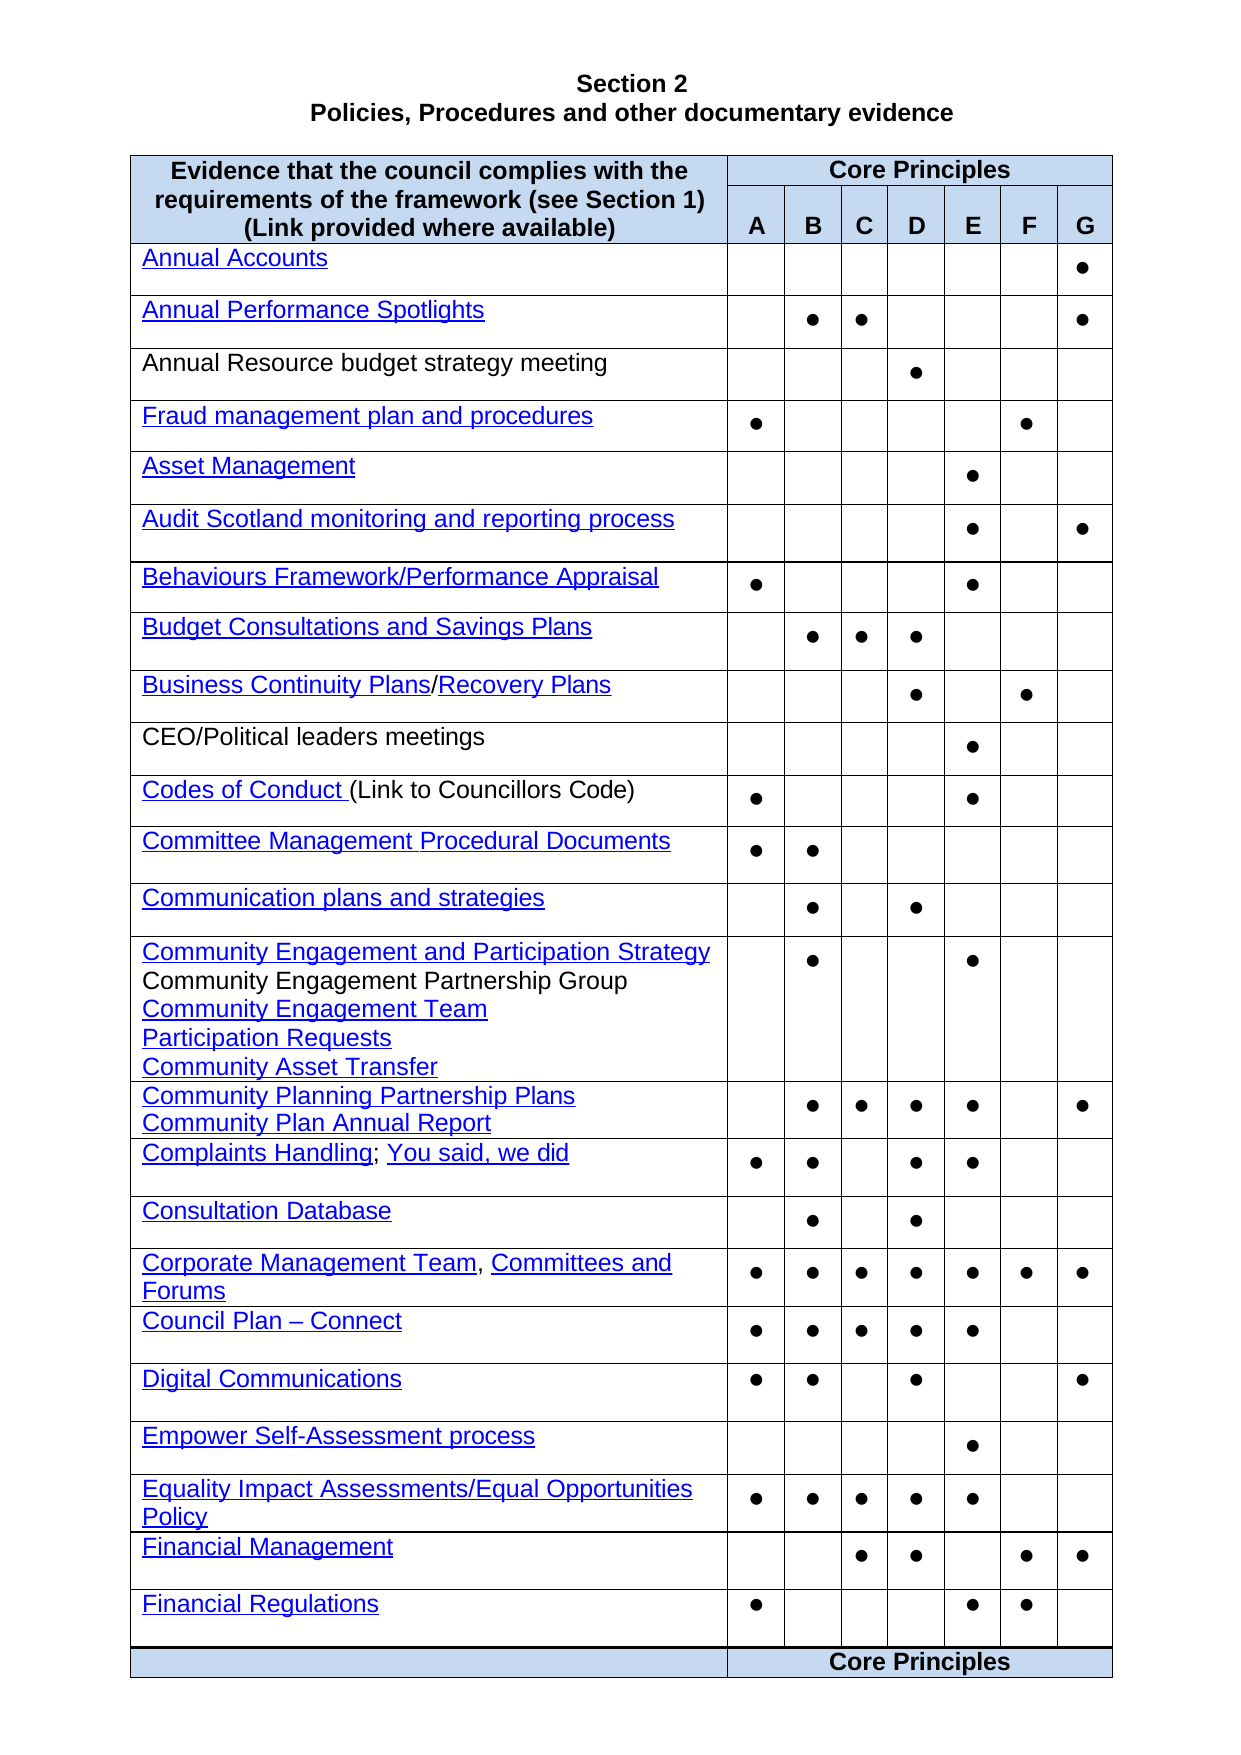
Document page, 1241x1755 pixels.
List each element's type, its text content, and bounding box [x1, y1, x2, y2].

table_cell  [945, 1082, 1000, 1138]
table_cell [945, 613, 1000, 670]
table_cell [842, 671, 887, 722]
table_cell  [728, 1307, 784, 1363]
table_cell [1058, 563, 1112, 612]
table_cell  [888, 884, 944, 936]
table_cell  [888, 1475, 944, 1531]
table_cell [1058, 1139, 1112, 1196]
table_cell [785, 671, 841, 722]
table_cell [1058, 349, 1112, 400]
table_cell [785, 505, 841, 561]
table_cell [1001, 1197, 1057, 1248]
table_cell [842, 401, 887, 451]
table_cell [888, 296, 944, 348]
table_cell [888, 937, 944, 1081]
table_cell [1058, 1475, 1112, 1531]
table_cell [1058, 671, 1112, 722]
table_cell Community Engagement and Participation Strategy Community Engagement Partnership Group Community Engagement Team Participation Requests Community Asset Transfer [131, 937, 727, 1081]
table_cell [945, 296, 1000, 348]
table_cell Community Planning Partnership Plans Community Plan Annual Report [131, 1082, 727, 1138]
table_header Evidence that the council complies with the requirements of the framework (see Section 1) (Link provided where available) [131, 156, 727, 243]
table_cell [1058, 613, 1112, 670]
table_cell [1058, 452, 1112, 504]
table_cell  [728, 776, 784, 826]
table_cell [1001, 1082, 1057, 1138]
table_cell  [842, 613, 887, 670]
table_cell [1001, 452, 1057, 504]
table_cell  [785, 1139, 841, 1196]
table_cell  [945, 1307, 1000, 1363]
table_cell [945, 1197, 1000, 1248]
table_cell  [945, 1475, 1000, 1531]
table_cell [1058, 884, 1112, 936]
table_cell [842, 1139, 887, 1196]
table_cell [785, 1590, 841, 1646]
table_cell [1001, 563, 1057, 612]
table_cell G [1058, 186, 1112, 243]
table_cell Financial Management [131, 1533, 727, 1589]
table_cell CEO/Political leaders meetings [131, 723, 727, 775]
table_cell [785, 563, 841, 612]
table_cell [842, 723, 887, 775]
table_cell [728, 937, 784, 1081]
table_cell A [728, 186, 784, 243]
table_cell [945, 1533, 1000, 1589]
table_header Core Principles [728, 156, 1112, 185]
table_cell Business Continuity Plans/Recovery Plans [131, 671, 727, 722]
table_cell  [1058, 1364, 1112, 1421]
table_cell  [888, 1249, 944, 1306]
table_cell [1058, 1197, 1112, 1248]
table_cell C [842, 186, 887, 243]
table_cell [1001, 937, 1057, 1081]
table_cell  [785, 1197, 841, 1248]
table_cell [842, 1197, 887, 1248]
table_cell  [888, 671, 944, 722]
table_cell [1058, 401, 1112, 451]
table_cell [945, 1364, 1000, 1421]
table_cell  [1058, 1082, 1112, 1138]
table_cell Council Plan – Connect [131, 1307, 727, 1363]
table_cell  [945, 723, 1000, 775]
table_cell  [728, 1249, 784, 1306]
table_cell Annual Accounts [131, 244, 727, 295]
table_cell Audit Scotland monitoring and reporting process [131, 505, 727, 561]
table_cell  [785, 1364, 841, 1421]
table_cell [842, 1364, 887, 1421]
table_cell  [842, 1082, 887, 1138]
table_cell D [888, 186, 944, 243]
table_cell  [888, 613, 944, 670]
table_cell  [785, 613, 841, 670]
table_cell Corporate Management Team, Committees and Forums [131, 1249, 727, 1306]
table_cell  [1001, 1533, 1057, 1589]
table_cell  [888, 1364, 944, 1421]
table_cell [945, 671, 1000, 722]
table_cell [1058, 776, 1112, 826]
table_cell [1001, 884, 1057, 936]
table_cell  [1058, 296, 1112, 348]
table_header [131, 1649, 727, 1677]
table_cell [842, 827, 887, 883]
table_cell [728, 1197, 784, 1248]
table_cell [1001, 1139, 1057, 1196]
table_cell Annual Resource budget strategy meeting [131, 349, 727, 400]
table_cell [888, 452, 944, 504]
table_cell  [785, 1249, 841, 1306]
table_cell Annual Performance Spotlights [131, 296, 727, 348]
table_cell [728, 723, 784, 775]
table_cell  [945, 1249, 1000, 1306]
table_cell [1058, 1422, 1112, 1474]
table_cell  [888, 1197, 944, 1248]
table_cell [842, 349, 887, 400]
table_cell  [1058, 505, 1112, 561]
table_cell [785, 244, 841, 295]
table_cell [888, 776, 944, 826]
table_cell  [945, 937, 1000, 1081]
table_cell [888, 827, 944, 883]
subtitle Section 2 Policies, Procedures and other documentary evidence [73, 69, 1191, 126]
table_cell  [728, 1139, 784, 1196]
table_cell [888, 1422, 944, 1474]
table_cell [1001, 827, 1057, 883]
table_cell  [1001, 1590, 1057, 1646]
table_cell [888, 1590, 944, 1646]
table_cell [842, 1422, 887, 1474]
table_cell Digital Communications [131, 1364, 727, 1421]
table_cell [728, 452, 784, 504]
table_cell [1058, 1307, 1112, 1363]
table_cell E [945, 186, 1000, 243]
table_cell [785, 776, 841, 826]
table_cell [728, 349, 784, 400]
table_cell [842, 452, 887, 504]
table_cell [1001, 723, 1057, 775]
table_cell  [785, 1307, 841, 1363]
table_cell [728, 613, 784, 670]
table_cell [945, 884, 1000, 936]
table_cell  [842, 1475, 887, 1531]
table_cell [785, 401, 841, 451]
table_cell Committee Management Procedural Documents [131, 827, 727, 883]
table_cell [728, 1422, 784, 1474]
table_cell [1001, 613, 1057, 670]
table_cell  [728, 1364, 784, 1421]
table_cell [728, 1082, 784, 1138]
table_cell  [945, 452, 1000, 504]
table_cell Asset Management [131, 452, 727, 504]
table_cell  [945, 776, 1000, 826]
table_cell  [1058, 244, 1112, 295]
table_cell [842, 1590, 887, 1646]
table_cell [728, 244, 784, 295]
table_cell  [1001, 1249, 1057, 1306]
table_cell [1058, 723, 1112, 775]
table_cell [842, 776, 887, 826]
table_cell  [945, 563, 1000, 612]
table_cell [888, 244, 944, 295]
table_cell F [1001, 186, 1057, 243]
table_cell [785, 1533, 841, 1589]
table_cell  [842, 296, 887, 348]
table_cell B [785, 186, 841, 243]
table_header Core Principles [728, 1649, 1112, 1677]
table_cell  [945, 1422, 1000, 1474]
table_cell Empower Self-Assessment process [131, 1422, 727, 1474]
table_cell [728, 1533, 784, 1589]
table_cell [945, 244, 1000, 295]
table_cell Budget Consultations and Savings Plans [131, 613, 727, 670]
table_cell  [888, 1139, 944, 1196]
table_cell [1001, 505, 1057, 561]
table_cell [842, 937, 887, 1081]
table_cell  [945, 1139, 1000, 1196]
table_cell [728, 884, 784, 936]
table_cell  [888, 1082, 944, 1138]
table_cell  [785, 1475, 841, 1531]
table_cell [842, 244, 887, 295]
table_cell  [842, 1307, 887, 1363]
table_cell [785, 349, 841, 400]
table_cell  [842, 1249, 887, 1306]
table_cell  [785, 827, 841, 883]
table_cell [888, 563, 944, 612]
table_cell Complaints Handling; You said, we did [131, 1139, 727, 1196]
table_cell [842, 884, 887, 936]
table_cell  [945, 1590, 1000, 1646]
table_cell [945, 401, 1000, 451]
table_cell  [785, 884, 841, 936]
table_cell [1001, 1422, 1057, 1474]
table_cell  [842, 1533, 887, 1589]
table_cell  [888, 1533, 944, 1589]
table_cell [785, 452, 841, 504]
table_cell [945, 349, 1000, 400]
table_cell [1001, 1307, 1057, 1363]
table_cell Consultation Database [131, 1197, 727, 1248]
table_cell Equality Impact Assessments/Equal Opportunities Policy [131, 1475, 727, 1531]
table_cell  [728, 1590, 784, 1646]
table_cell [1058, 1590, 1112, 1646]
table_cell [842, 563, 887, 612]
table_cell [785, 723, 841, 775]
table_cell  [728, 1475, 784, 1531]
table_cell [842, 505, 887, 561]
table_cell [1001, 349, 1057, 400]
table_cell [945, 827, 1000, 883]
table_cell  [785, 1082, 841, 1138]
table_cell [1058, 827, 1112, 883]
table_cell [888, 401, 944, 451]
table_cell  [888, 1307, 944, 1363]
table_cell Codes of Conduct (Link to Councillors Code) [131, 776, 727, 826]
table_cell [888, 505, 944, 561]
table_cell  [945, 505, 1000, 561]
table_cell  [728, 401, 784, 451]
table_cell [1001, 776, 1057, 826]
table_cell  [785, 296, 841, 348]
table_cell  [1001, 401, 1057, 451]
table_cell [1001, 1364, 1057, 1421]
table_cell [728, 671, 784, 722]
table_cell Behaviours Framework/Performance Appraisal [131, 563, 727, 612]
table_cell [1001, 244, 1057, 295]
table_cell [728, 296, 784, 348]
table_cell [1001, 1475, 1057, 1531]
table_cell [728, 505, 784, 561]
table_cell  [1058, 1249, 1112, 1306]
table_cell  [728, 827, 784, 883]
table_cell Financial Regulations [131, 1590, 727, 1646]
table_cell  [785, 937, 841, 1081]
table_cell  [728, 563, 784, 612]
table_cell [785, 1422, 841, 1474]
table_cell [888, 723, 944, 775]
table_cell [1001, 296, 1057, 348]
table_cell  [888, 349, 944, 400]
table_cell  [1001, 671, 1057, 722]
table_cell Communication plans and strategies [131, 884, 727, 936]
table_cell Fraud management plan and procedures [131, 401, 727, 451]
table_cell  [1058, 1533, 1112, 1589]
table_cell [1058, 937, 1112, 1081]
